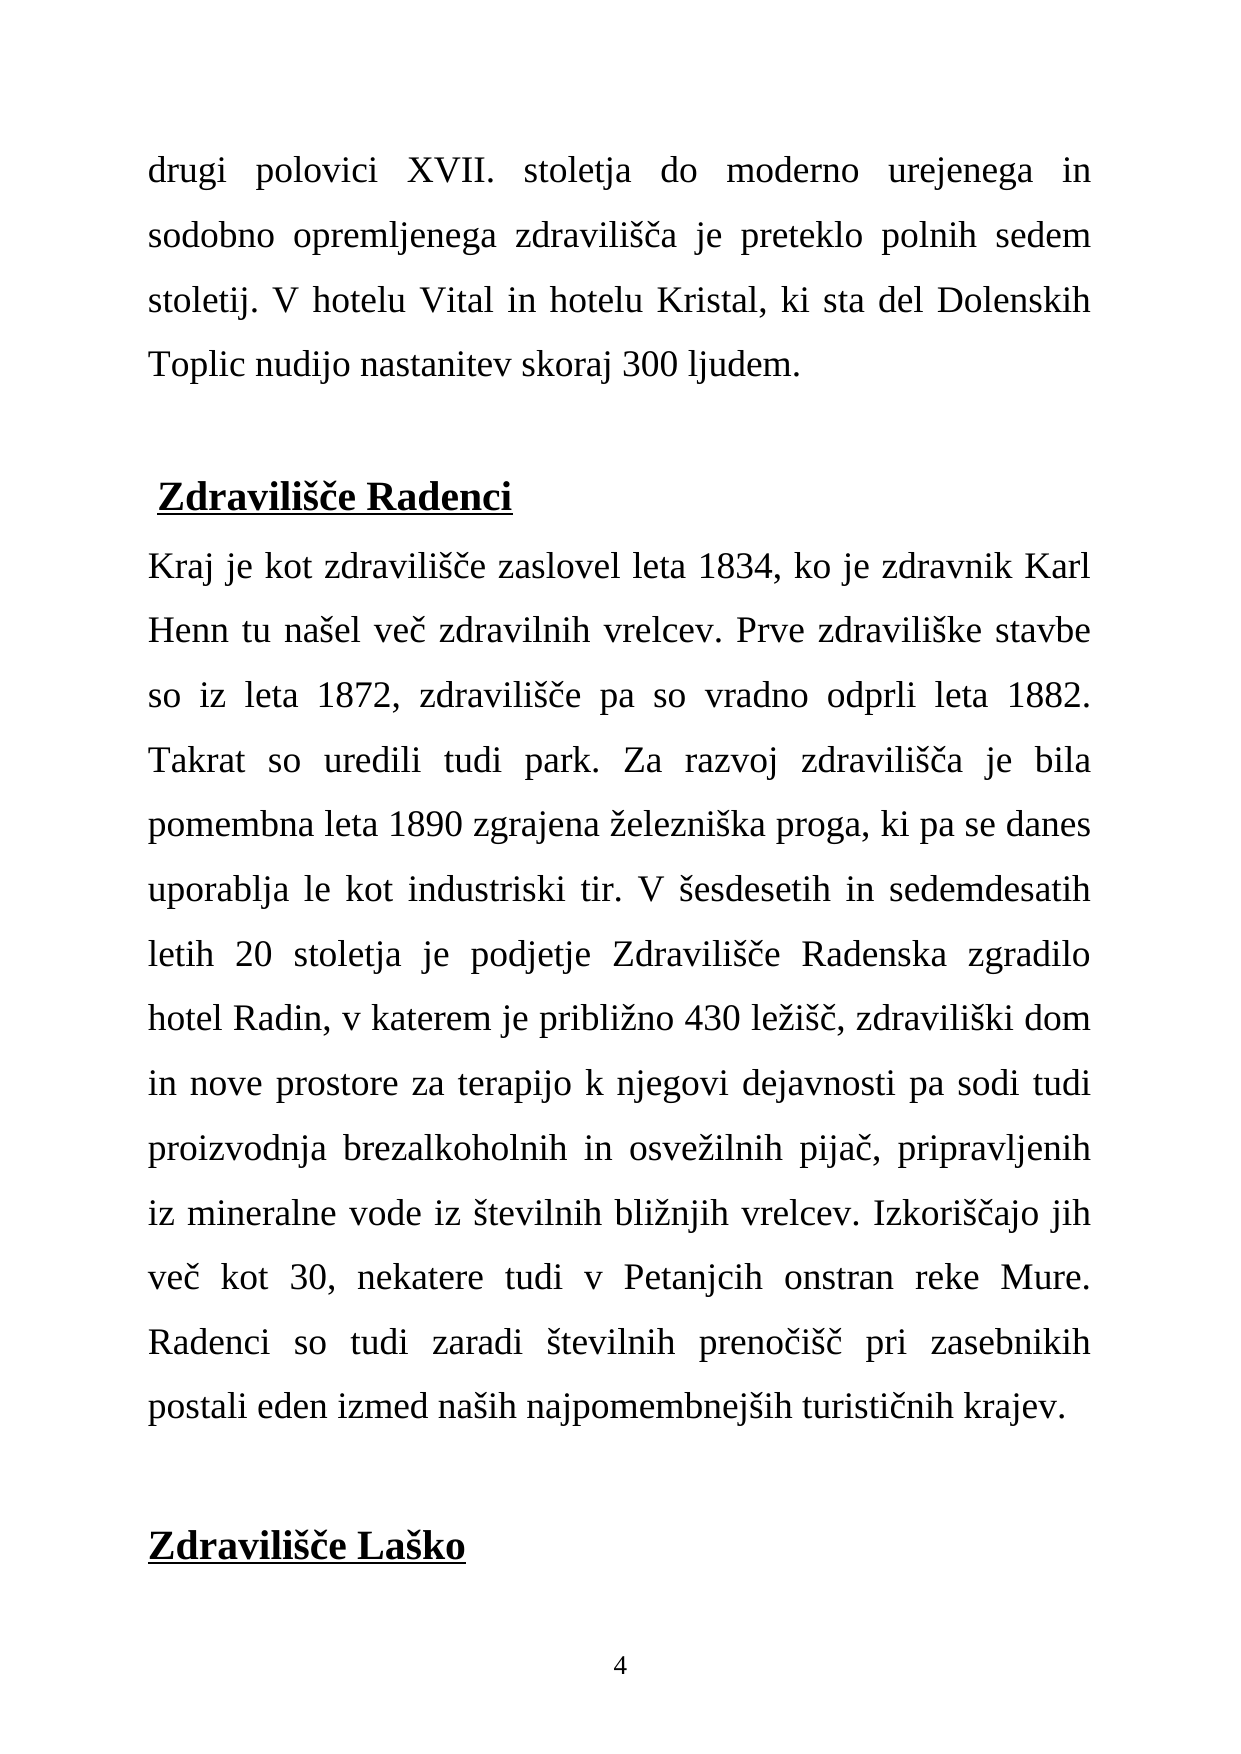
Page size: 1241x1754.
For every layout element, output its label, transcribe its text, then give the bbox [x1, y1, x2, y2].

text Zdravilišče Laško [148, 1521, 1092, 1568]
text drugi polovici XVII. stoletja do moderno urejenega in sodobno opremljenega zdravilišča je preteklo polnih sedem stoletij. V hotelu Vital in hotelu Kristal, ki sta del Dolenskih Toplic nudijo nastanitev skoraj 300 ljudem. [148, 148, 1092, 385]
text Zdravilišče Radenci [148, 471, 1092, 519]
text Kraj je kot zdravilišče zaslovel leta 1834, ko je zdravnik Karl Henn tu našel več zdravilnih vrelcev. Prve zdraviliške stavbe so iz leta 1872, zdravilišče pa so vradno odprli leta 1882. Takrat so uredili tudi park. Za razvoj zdravilišča je bila pomembna leta 1890 zgrajena železniška proga, ki pa se danes uporablja le kot industriski tir. V šesdesetih in sedemdesatih letih 20 stoletja je podjetje Zdravilišče Radenska zgradilo hotel Radin, v katerem je približno 430 ležišč, zdraviliški dom in nove prostore za terapijo k njegovi dejavnosti pa sodi tudi proizvodnja brezalkoholnih in osvežilnih pijač, pripravljenih iz mineralne vode iz številnih bližnjih vrelcev. Izkoriščajo jih več kot 30, nekatere tudi v Petanjcih onstran reke Mure. Radenci so tudi zaradi številnih prenočišč pri zasebnikih postali eden izmed naših najpomembnejših turističnih krajev. [148, 543, 1092, 1427]
